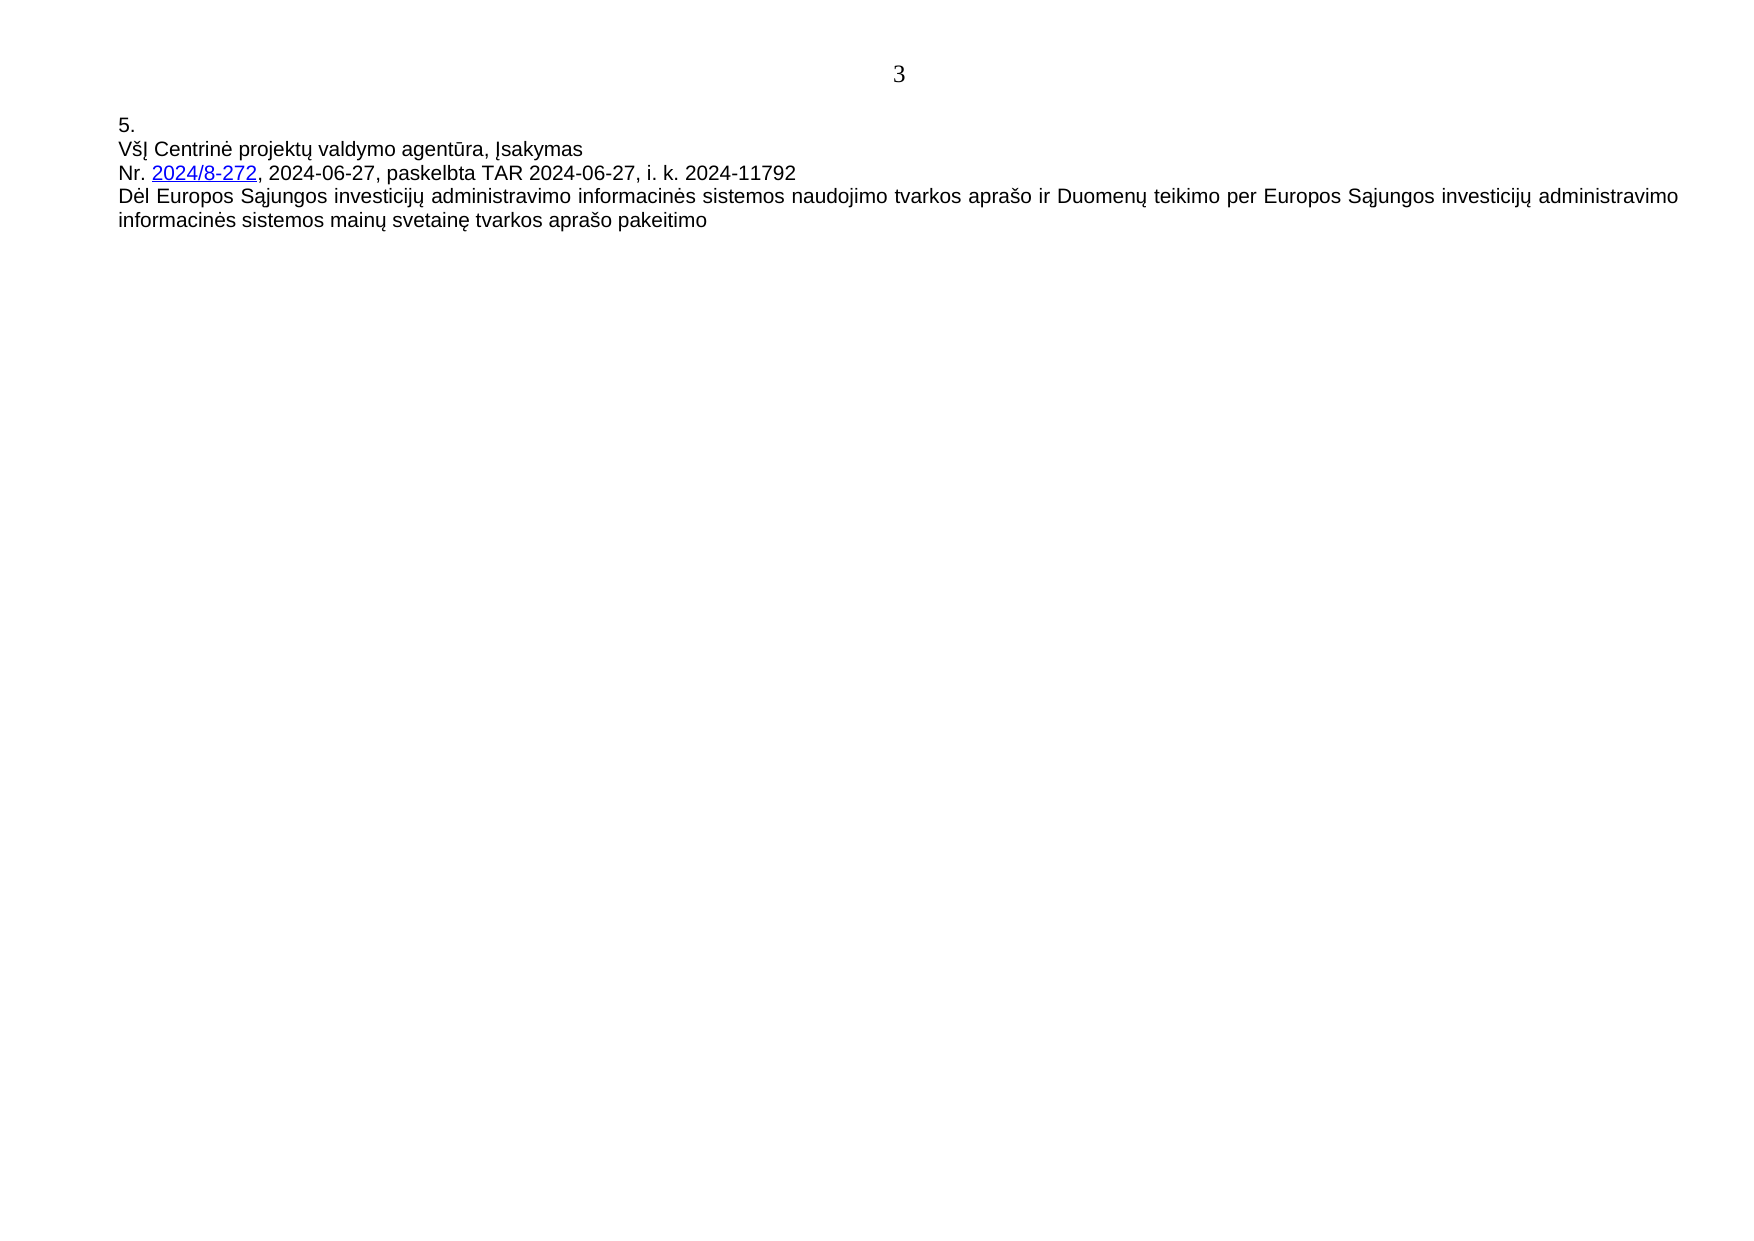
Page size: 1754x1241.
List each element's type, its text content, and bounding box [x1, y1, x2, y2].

text Dėl Europos Sąjungos investicijų administravimo informacinės sistemos naudojimo tvarkos aprašo ir Duomenų teikimo per Europos Sąjungos investicijų administravimo informacinės sistemos mainų svetainę tvarkos aprašo pakeitimo [118, 184, 1680, 232]
text 5. [118, 112, 1680, 136]
text Nr. 2024/8-272, 2024-06-27, paskelbta TAR 2024-06-27, i. k. 2024-11792 [118, 160, 1680, 184]
text VšĮ Centrinė projektų valdymo agentūra, Įsakymas [118, 136, 1680, 160]
